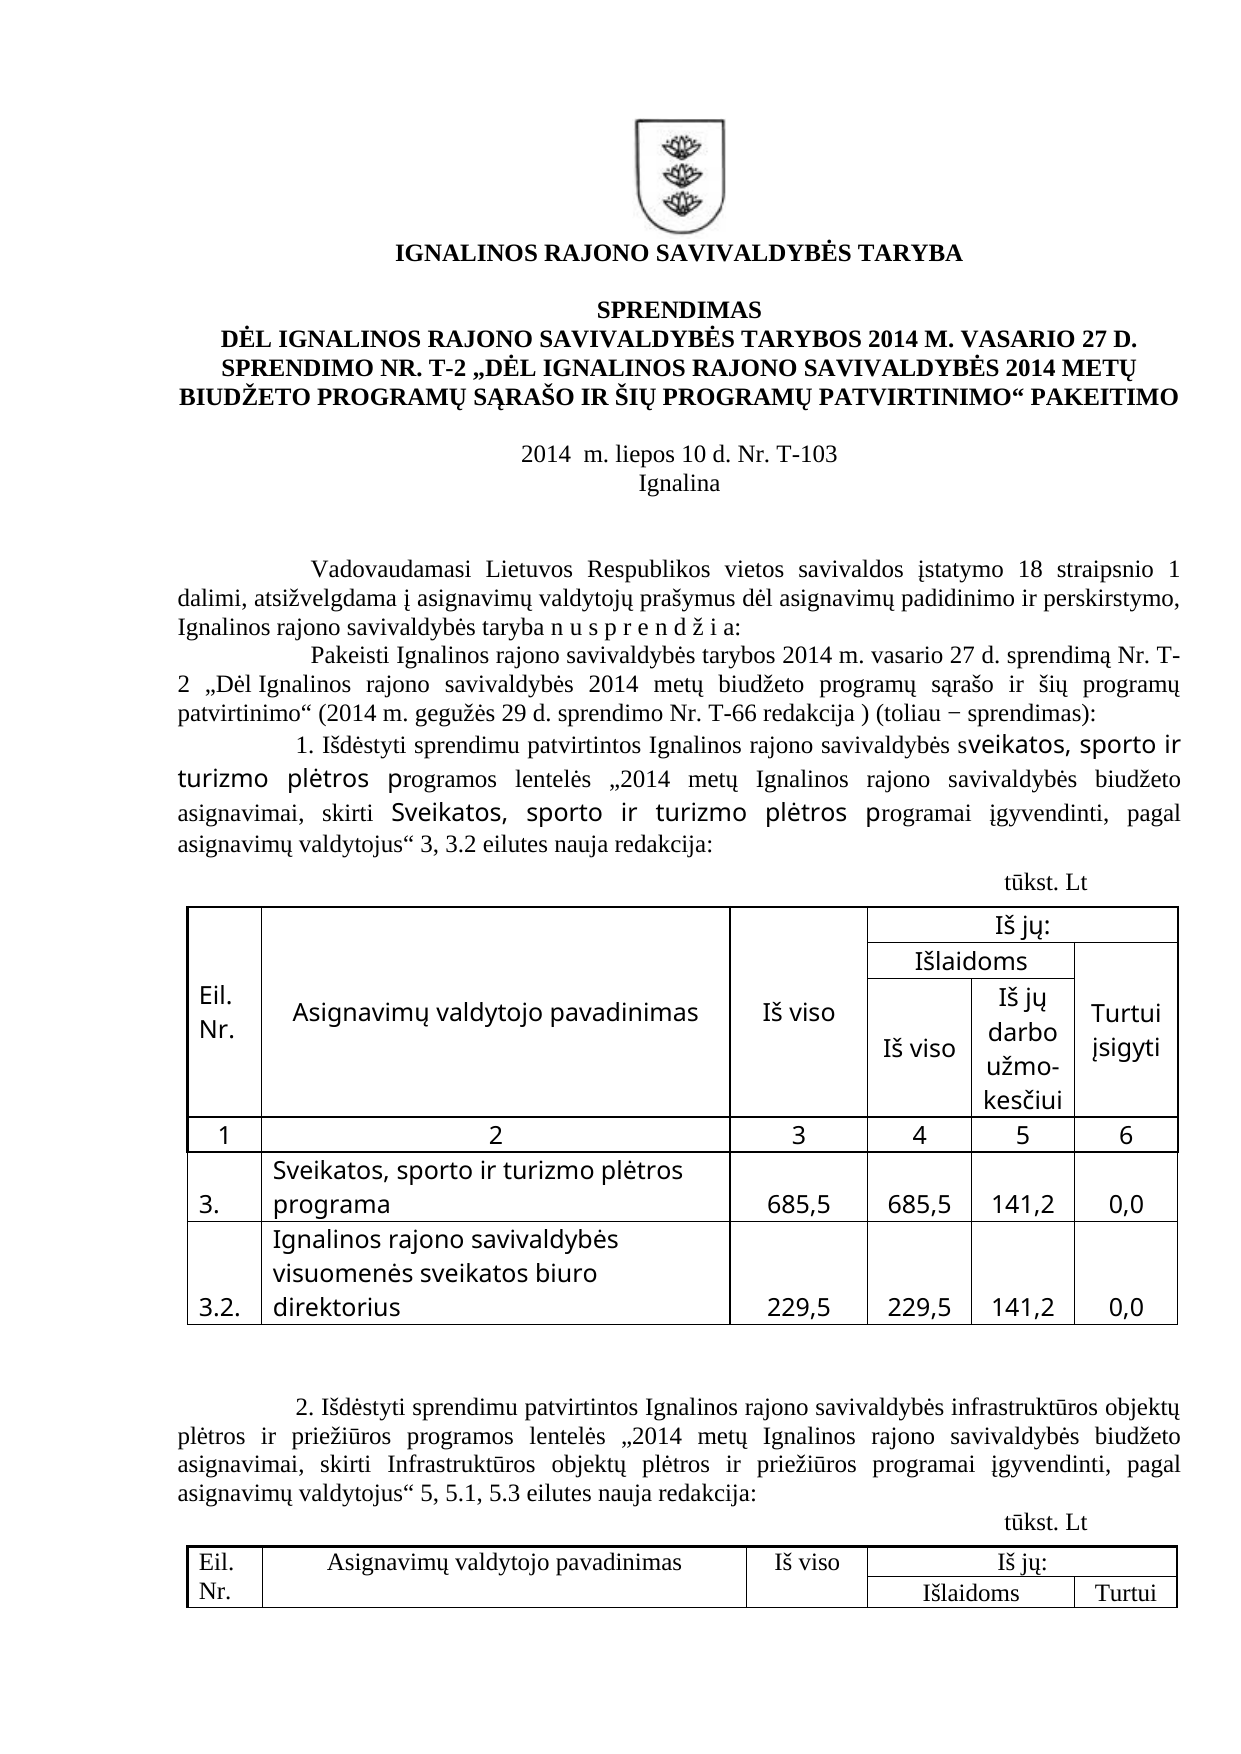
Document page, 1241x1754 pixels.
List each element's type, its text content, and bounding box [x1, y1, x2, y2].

table_cell Ignalinos rajono savivaldybės visuomenės sveikatos biuro direktorius [262, 1222, 729, 1324]
table_cell 6 [1075, 1118, 1177, 1151]
text tūkst. Lt [1004, 867, 1181, 896]
table_cell 3. [188, 1153, 261, 1221]
text 2014 m. liepos 10 d. Nr. T-103 [177, 439, 1181, 468]
table_header Iš jų: [868, 908, 1177, 942]
table_header Asignavimų valdytojo pavadinimas [262, 908, 729, 1116]
table_cell 0,0 [1075, 1153, 1177, 1221]
table_cell 3.2. [188, 1222, 261, 1324]
table_header Iš viso [731, 908, 867, 1116]
table_cell Išlaidoms [868, 943, 1074, 978]
table_cell Išlaidoms [868, 1577, 1074, 1607]
table_header Eil. Nr. [189, 908, 261, 1116]
text SPRENDIMAS [177, 296, 1181, 324]
table_header Iš jų: [868, 1548, 1176, 1576]
table_cell 685,5 [868, 1153, 971, 1221]
table_cell 229,5 [868, 1222, 971, 1324]
table_cell Sveikatos, sporto ir turizmo plėtros programa [262, 1153, 729, 1221]
table_cell 141,2 [972, 1153, 1074, 1221]
table_cell 5 [972, 1118, 1074, 1151]
text 2. Išdėstyti sprendimu patvirtintos Ignalinos rajono savivaldybės infrastruktūros objektų plėtros ir priežiūros programos lentelės „2014 metų Ignalinos rajono savivaldybės biudžeto asignavimai, skirti Infrastruktūros objektų plėtros ir priežiūros programai įgyvendinti, pagal asignavimų valdytojus“ 5, 5.1, 5.3 eilutes nauja redakcija: [177, 1392, 1181, 1507]
table_cell 0,0 [1075, 1222, 1177, 1324]
table_cell Turtui [1075, 1577, 1176, 1607]
text IGNALINOS RAJONO SAVIVALDYBĖS TARYBA [177, 238, 1181, 267]
text Ignalina [177, 468, 1181, 497]
text tūkst. Lt [1004, 1507, 1181, 1536]
text Pakeisti Ignalinos rajono savivaldybės tarybos 2014 m. vasario 27 d. sprendimą Nr. T-2 „Dėl Ignalinos rajono savivaldybės 2014 metų biudžeto programų sąrašo ir šių programų patvirtinimo“ (2014 m. gegužės 29 d. sprendimo Nr. T-66 redakcija ) (toliau − sprendimas): [177, 641, 1181, 727]
text Vadovaudamasi Lietuvos Respublikos vietos savivaldos įstatymo 18 straipsnio 1 dalimi, atsižvelgdama į asignavimų valdytojų prašymus dėl asignavimų padidinimo ir perskirstymo, Ignalinos rajono savivaldybės taryba n u s p r e n d ž i a: [177, 554, 1181, 641]
table_cell 141,2 [972, 1222, 1074, 1324]
table_header Asignavimų valdytojo pavadinimas [263, 1548, 746, 1607]
table_cell Iš viso [868, 979, 971, 1116]
table_header Iš viso [747, 1548, 867, 1607]
text DĖL IGNALINOS RAJONO SAVIVALDYBĖS TARYBOS 2014 M. VASARIO 27 D. SPRENDIMO NR. T-2 „DĖL IGNALINOS RAJONO SAVIVALDYBĖS 2014 METŲ BIUDŽETO PROGRAMŲ SĄRAŠO IR ŠIŲ PROGRAMŲ PATVIRTINIMO“ PAKEITIMO [177, 324, 1181, 411]
table_cell Iš jų darbo užmo-kesčiui [972, 979, 1074, 1116]
table_header Eil. Nr. [189, 1548, 262, 1607]
table_cell Turtui įsigyti [1075, 943, 1177, 1116]
text 1. Išdėstyti sprendimu patvirtintos Ignalinos rajono savivaldybės sveikatos, sporto ir turizmo plėtros programos lentelės „2014 metų Ignalinos rajono savivaldybės biudžeto asignavimai, skirti Sveikatos, sporto ir turizmo plėtros programai įgyvendinti, pagal asignavimų valdytojus“ 3, 3.2 eilutes nauja redakcija: [177, 727, 1181, 858]
table_cell 1 [189, 1118, 261, 1151]
table_cell 685,5 [731, 1153, 867, 1221]
table_cell 3 [731, 1118, 867, 1151]
table_cell 4 [868, 1118, 971, 1151]
table_cell 2 [262, 1118, 729, 1151]
table_cell 229,5 [731, 1222, 867, 1324]
